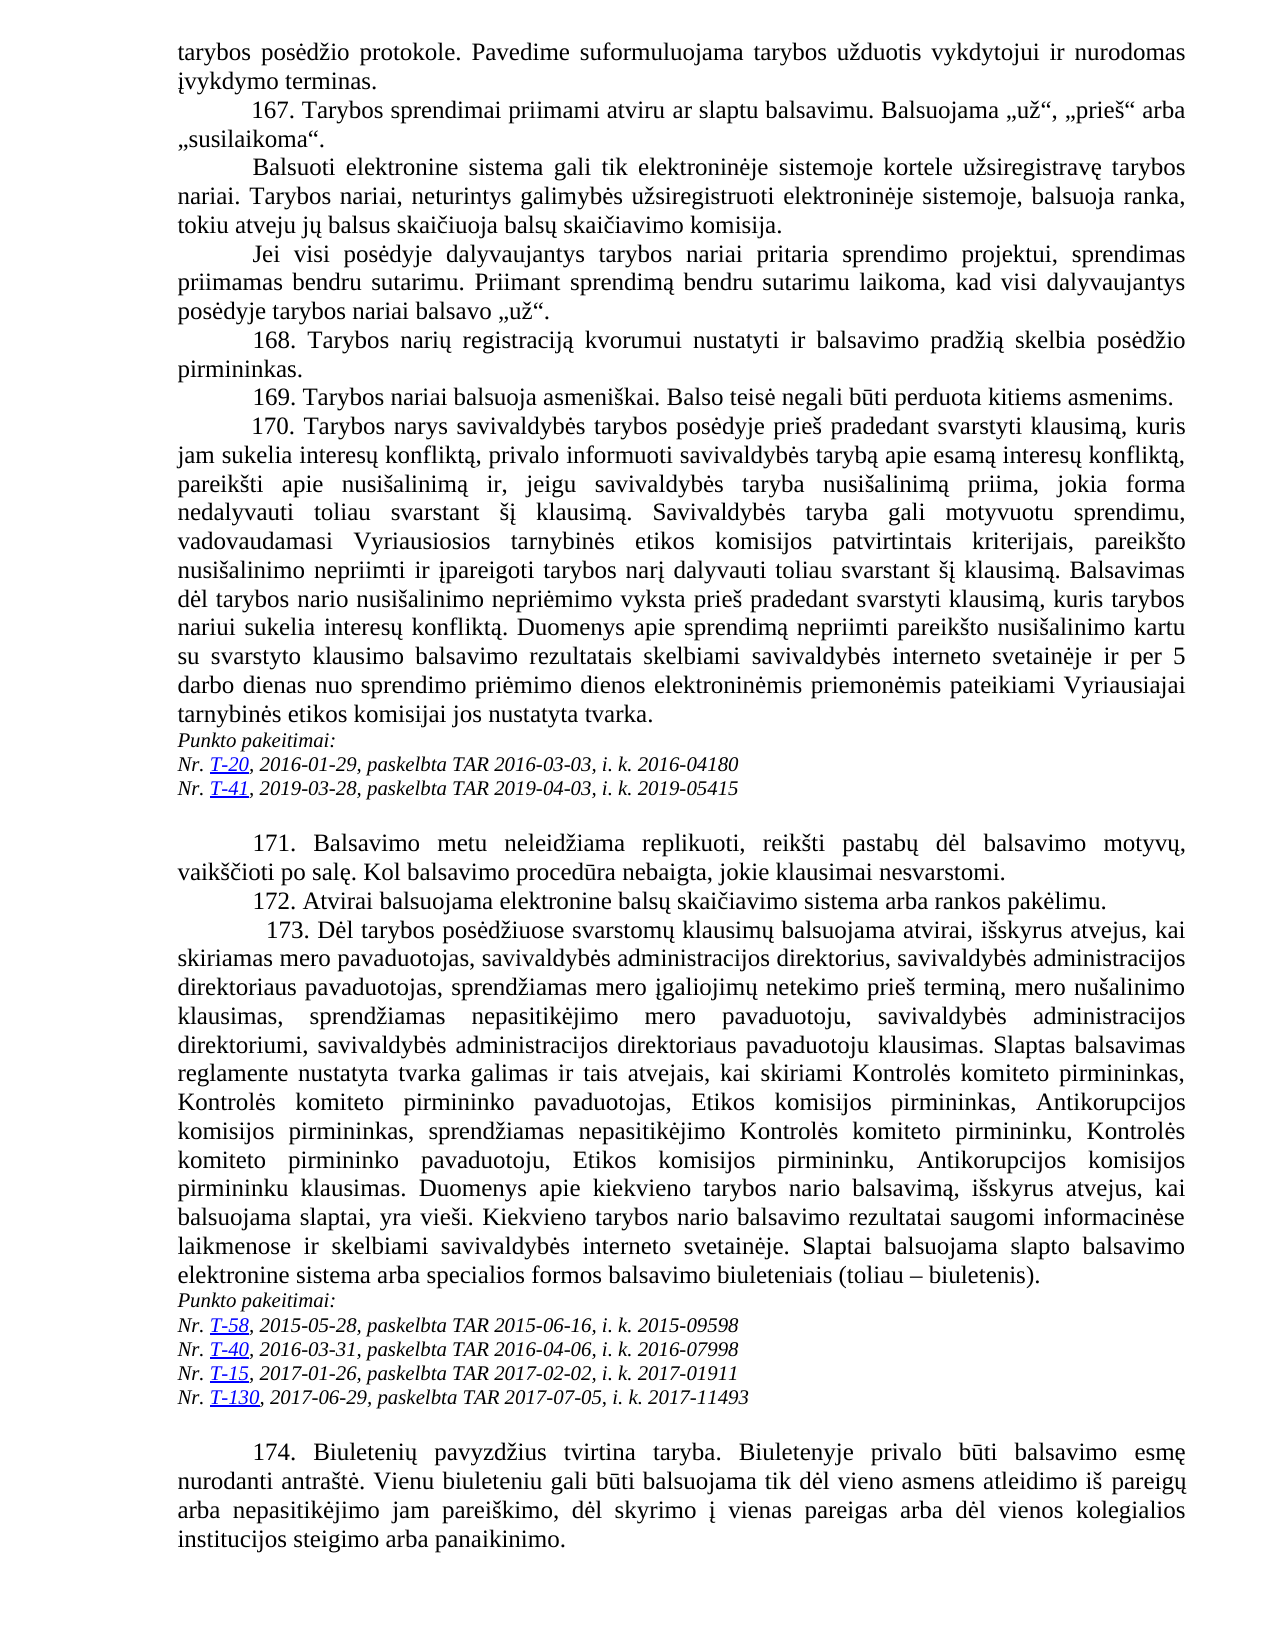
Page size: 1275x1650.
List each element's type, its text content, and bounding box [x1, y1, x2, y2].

text Nr. T-58, 2015-05-28, paskelbta TAR 2015-06-16, i. k. 2015-09598 [177, 1312, 1186, 1337]
text 169. Tarybos nariai balsuoja asmeniškai. Balso teisė negali būti perduota kitiems asmenims. [177, 382, 1186, 411]
text tarybos posėdžio protokole. Pavedime suformuluojama tarybos užduotis vykdytojui ir nurodomas įvykdymo terminas. [177, 37, 1186, 95]
text Nr. T-20, 2016-01-29, paskelbta TAR 2016-03-03, i. k. 2016-04180 [177, 752, 1186, 776]
text Balsuoti elektronine sistema gali tik elektroninėje sistemoje kortele užsiregistravę tarybos nariai. Tarybos nariai, neturintys galimybės užsiregistruoti elektroninėje sistemoje, balsuoja ranka, tokiu atveju jų balsus skaičiuoja balsų skaičiavimo komisija. [177, 152, 1186, 239]
text 168. Tarybos narių registraciją kvorumui nustatyti ir balsavimo pradžią skelbia posėdžio pirmininkas. [177, 325, 1186, 382]
text Punkto pakeitimai: [177, 727, 1186, 752]
text Nr. T-40, 2016-03-31, paskelbta TAR 2016-04-06, i. k. 2016-07998 [177, 1337, 1186, 1361]
text 170. Tarybos narys savivaldybės tarybos posėdyje prieš pradedant svarstyti klausimą, kuris jam sukelia interesų konfliktą, privalo informuoti savivaldybės tarybą apie esamą interesų konfliktą, pareikšti apie nusišalinimą ir, jeigu savivaldybės taryba nusišalinimą priima, jokia forma nedalyvauti toliau svarstant šį klausimą. Savivaldybės taryba gali motyvuotu sprendimu, vadovaudamasi Vyriausiosios tarnybinės etikos komisijos patvirtintais kriterijais, pareikšto nusišalinimo nepriimti ir įpareigoti tarybos narį dalyvauti toliau svarstant šį klausimą. Balsavimas dėl tarybos nario nusišalinimo nepriėmimo vyksta prieš pradedant svarstyti klausimą, kuris tarybos nariui sukelia interesų konfliktą. Duomenys apie sprendimą nepriimti pareikšto nusišalinimo kartu su svarstyto klausimo balsavimo rezultatais skelbiami savivaldybės interneto svetainėje ir per 5 darbo dienas nuo sprendimo priėmimo dienos elektroninėmis priemonėmis pateikiami Vyriausiajai tarnybinės etikos komisijai jos nustatyta tvarka. [177, 411, 1186, 727]
text Nr. T-41, 2019-03-28, paskelbta TAR 2019-04-03, i. k. 2019-05415 [177, 776, 1186, 800]
text Punkto pakeitimai: [177, 1288, 1186, 1312]
text 172. Atvirai balsuojama elektronine balsų skaičiavimo sistema arba rankos pakėlimu. [177, 886, 1186, 915]
text Nr. T-130, 2017-06-29, paskelbta TAR 2017-07-05, i. k. 2017-11493 [177, 1385, 1186, 1409]
text 173. Dėl tarybos posėdžiuose svarstomų klausimų balsuojama atvirai, išskyrus atvejus, kai skiriamas mero pavaduotojas, savivaldybės administracijos direktorius, savivaldybės administracijos direktoriaus pavaduotojas, sprendžiamas mero įgaliojimų netekimo prieš terminą, mero nušalinimo klausimas, sprendžiamas nepasitikėjimo mero pavaduotoju, savivaldybės administracijos direktoriumi, savivaldybės administracijos direktoriaus pavaduotoju klausimas. Slaptas balsavimas reglamente nustatyta tvarka galimas ir tais atvejais, kai skiriami Kontrolės komiteto pirmininkas, Kontrolės komiteto pirmininko pavaduotojas, Etikos komisijos pirmininkas, Antikorupcijos komisijos pirmininkas, sprendžiamas nepasitikėjimo Kontrolės komiteto pirmininku, Kontrolės komiteto pirmininko pavaduotoju, Etikos komisijos pirmininku, Antikorupcijos komisijos pirmininku klausimas. Duomenys apie kiekvieno tarybos nario balsavimą, išskyrus atvejus, kai balsuojama slaptai, yra vieši. Kiekvieno tarybos nario balsavimo rezultatai saugomi informacinėse laikmenose ir skelbiami savivaldybės interneto svetainėje. Slaptai balsuojama slapto balsavimo elektronine sistema arba specialios formos balsavimo biuleteniais (toliau – biuletenis). [177, 915, 1186, 1288]
text Jei visi posėdyje dalyvaujantys tarybos nariai pritaria sprendimo projektui, sprendimas priimamas bendru sutarimu. Priimant sprendimą bendru sutarimu laikoma, kad visi dalyvaujantys posėdyje tarybos nariai balsavo „už“. [177, 239, 1186, 325]
text 167. Tarybos sprendimai priimami atviru ar slaptu balsavimu. Balsuojama „už“, „prieš“ arba „susilaikoma“. [177, 95, 1186, 152]
text 174. Biuletenių pavyzdžius tvirtina taryba. Biuletenyje privalo būti balsavimo esmę nurodanti antraštė. Vienu biuleteniu gali būti balsuojama tik dėl vieno asmens atleidimo iš pareigų arba nepasitikėjimo jam pareiškimo, dėl skyrimo į vienas pareigas arba dėl vienos kolegialios institucijos steigimo arba panaikinimo. [177, 1437, 1186, 1552]
text 171. Balsavimo metu neleidžiama replikuoti, reikšti pastabų dėl balsavimo motyvų, vaikščioti po salę. Kol balsavimo procedūra nebaigta, jokie klausimai nesvarstomi. [177, 828, 1186, 886]
text Nr. T-15, 2017-01-26, paskelbta TAR 2017-02-02, i. k. 2017-01911 [177, 1361, 1186, 1385]
